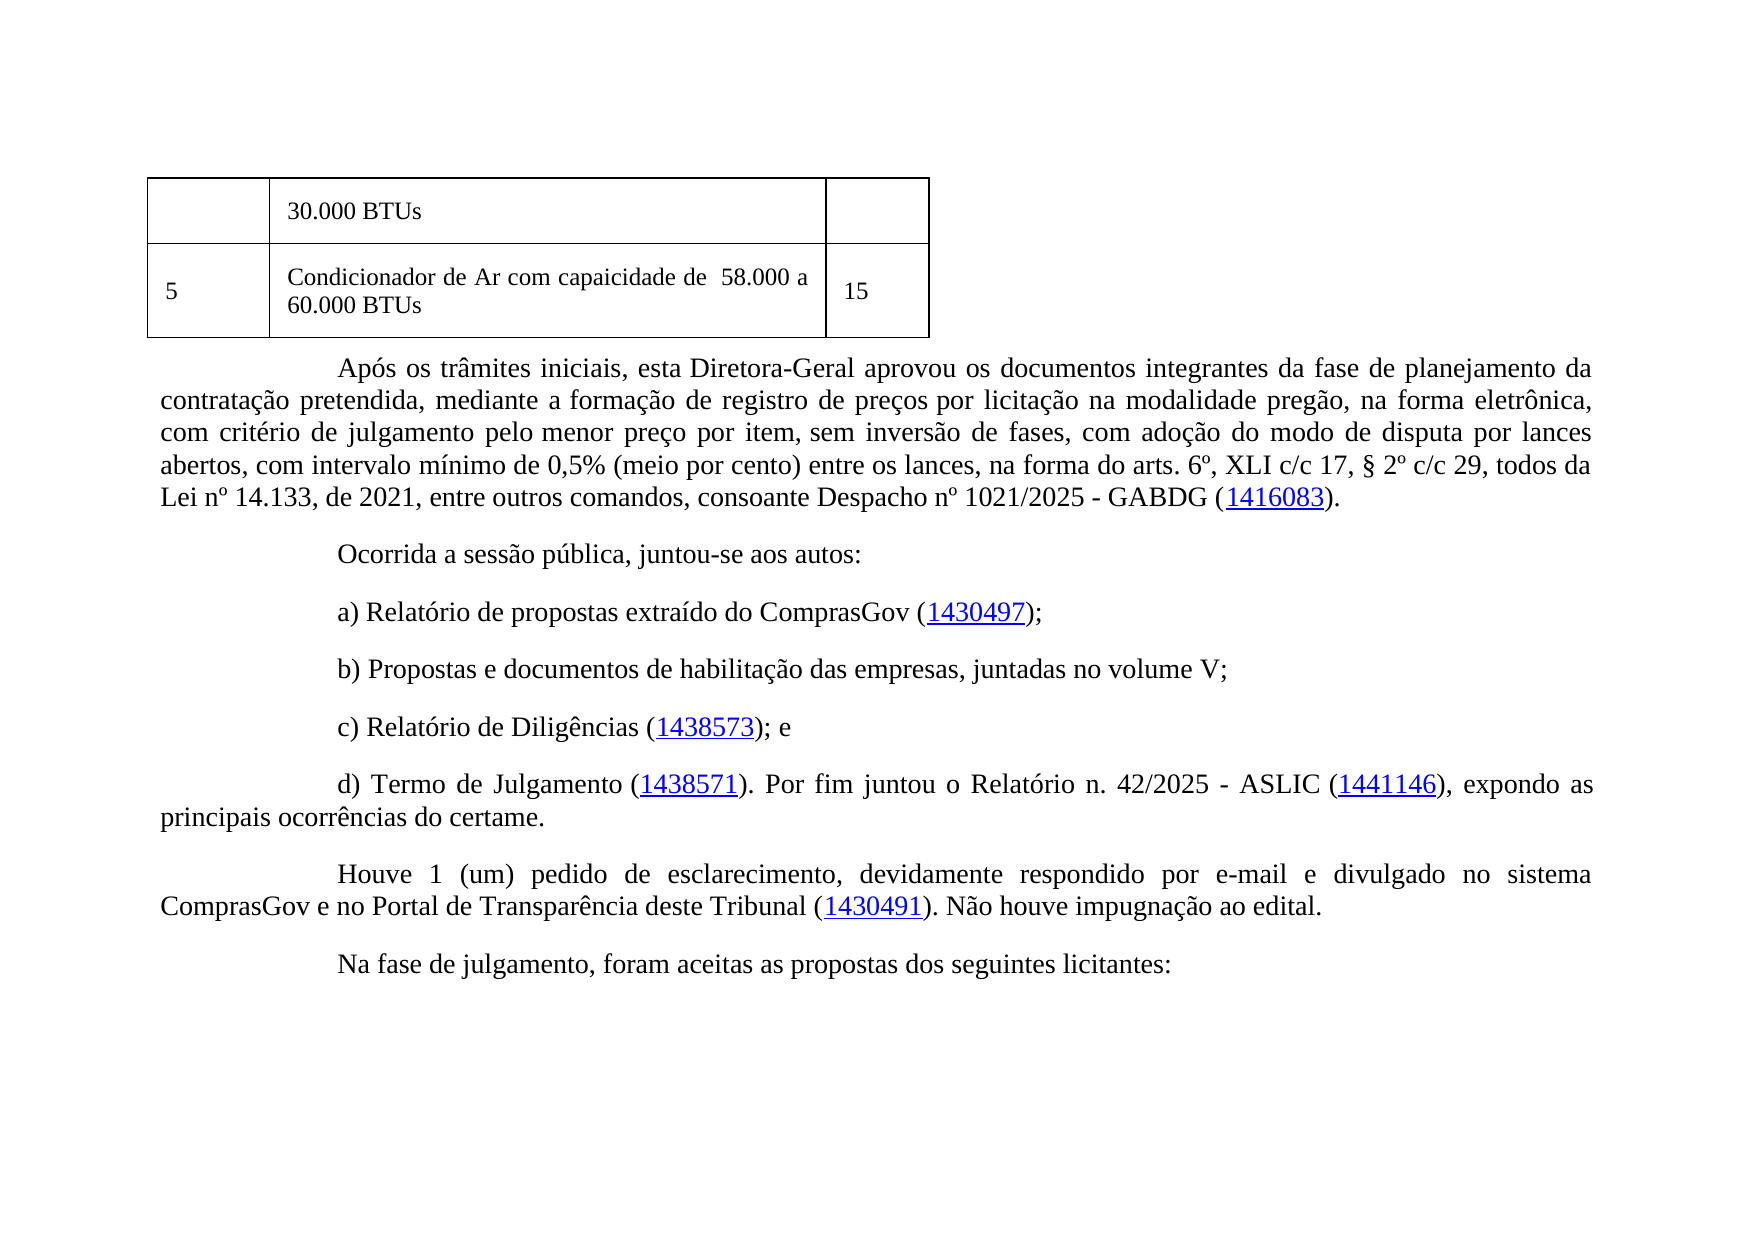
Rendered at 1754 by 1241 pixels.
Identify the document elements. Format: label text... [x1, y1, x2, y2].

table_cell 5 [148, 244, 269, 337]
text d) Termo de Julgamento (1438571). Por fim juntou o Relatório n. 42/2025 - ASLIC (1441146), expondo as principais ocorrências do certame. [160, 767, 1594, 832]
text a) Relatório de propostas extraído do ComprasGov (1430497); [160, 595, 1594, 627]
text Houve 1 (um) pedido de esclarecimento, devidamente respondido por e-mail e divulgado no sistema ComprasGov e no Portal de Transparência deste Tribunal (1430491). Não houve impugnação ao edital. [160, 857, 1594, 922]
text Após os trâmites iniciais, esta Diretora-Geral aprovou os documentos integrantes da fase de planejamento da contratação pretendida, mediante a formação de registro de preços por licitação na modalidade pregão, na forma eletrônica, com critério de julgamento pelo menor preço por item, sem inversão de fases, com adoção do modo de disputa por lances abertos, com intervalo mínimo de 0,5% (meio por cento) entre os lances, na forma do arts. 6º, XLI c/c 17, § 2º c/c 29, todos da Lei nº 14.133, de 2021, entre outros comandos, consoante Despacho nº 1021/2025 - GABDG (1416083). [160, 351, 1594, 513]
text b) Propostas e documentos de habilitação das empresas, juntadas no volume V; [160, 652, 1594, 685]
text Na fase de julgamento, foram aceitas as propostas dos seguintes licitantes: [160, 947, 1594, 979]
table_cell 15 [827, 244, 928, 337]
table_cell Condicionador de Ar com capaicidade de 58.000 a 60.000 BTUs [270, 244, 825, 337]
table_cell [827, 179, 928, 242]
text c) Relatório de Diligências (1438573); e [160, 710, 1594, 742]
text Ocorrida a sessão pública, juntou-se aos autos: [160, 538, 1594, 570]
table_cell [148, 179, 269, 242]
table_cell 30.000 BTUs [270, 179, 825, 242]
